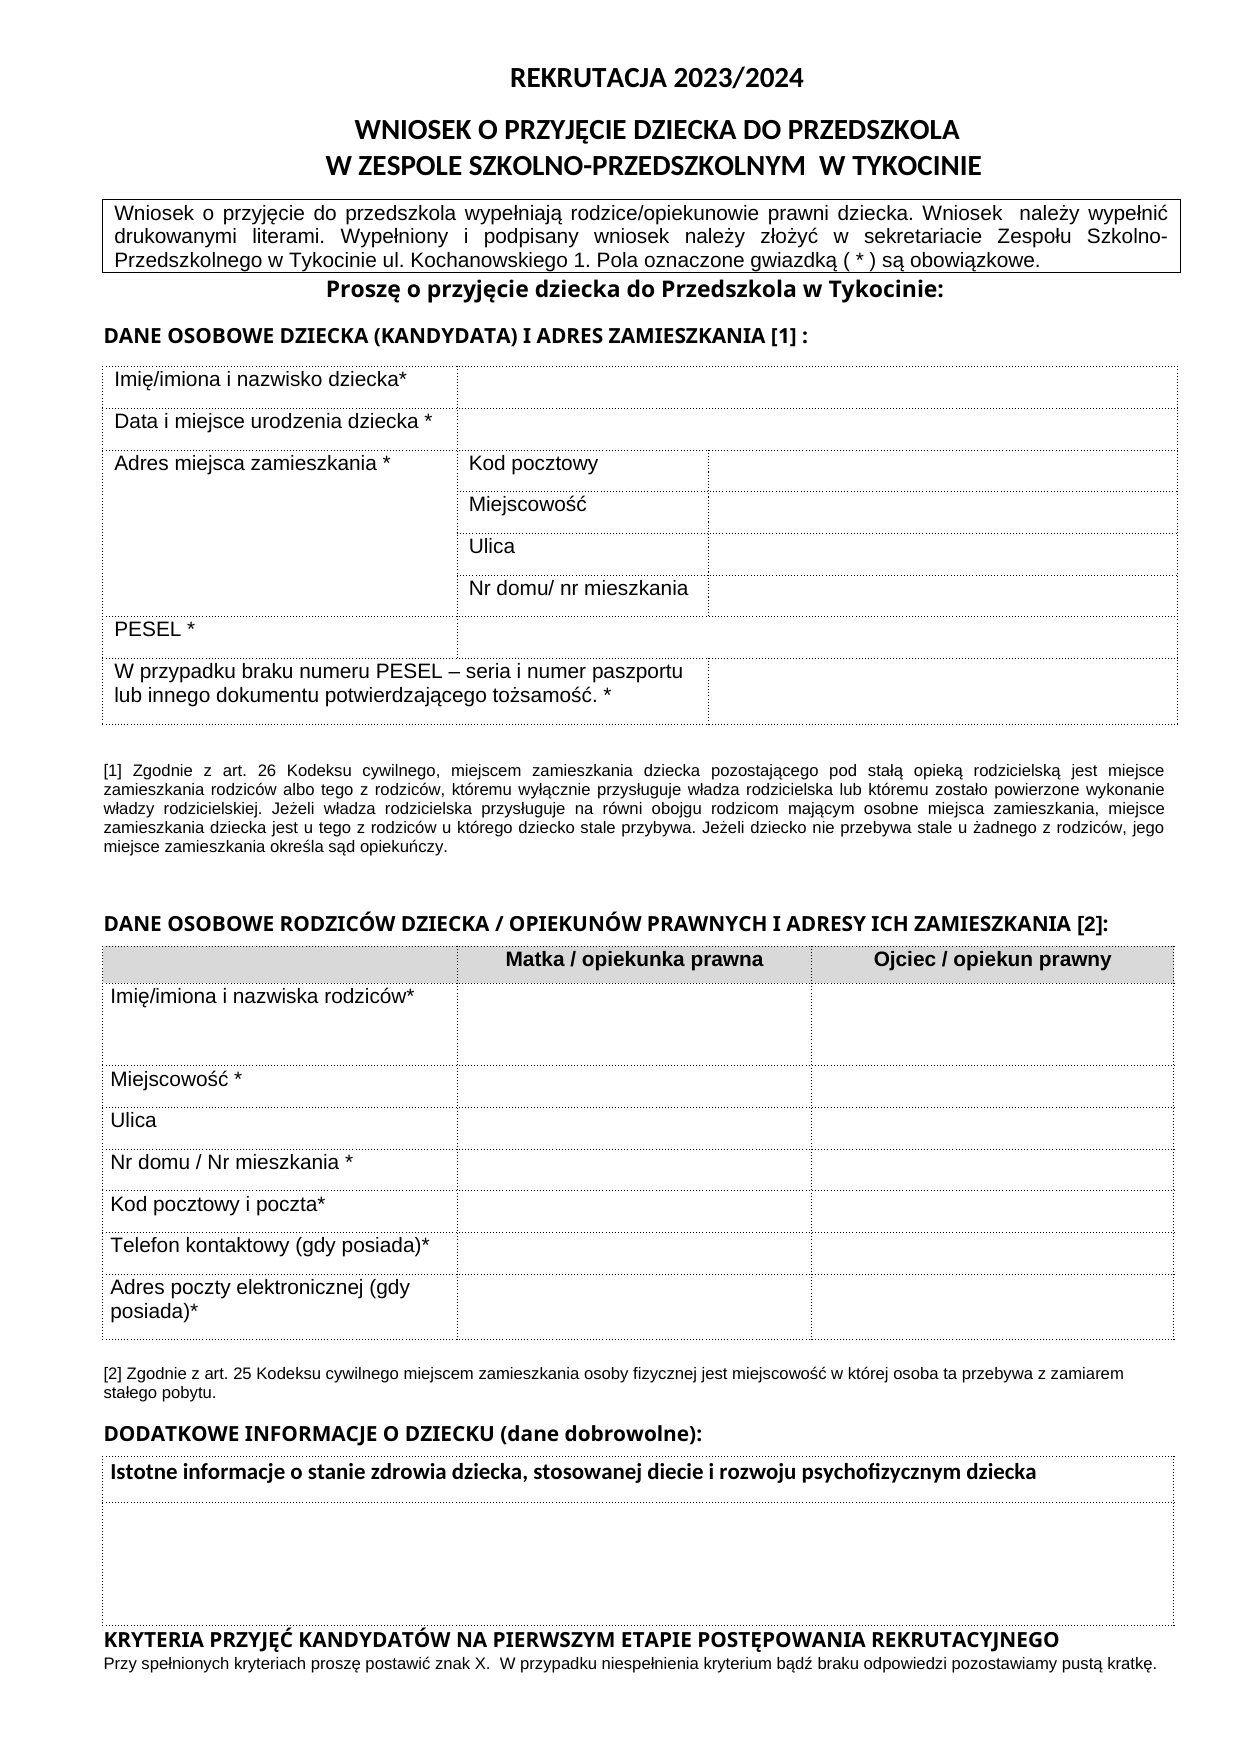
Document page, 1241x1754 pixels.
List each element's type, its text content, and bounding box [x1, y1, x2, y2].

table_cell [812, 1190, 1174, 1232]
table_cell Nr domu / Nr mieszkania * [103, 1149, 457, 1190]
table_cell W przypadku braku numeru PESEL – seria i numer paszportu lub innego dokumentu potwierdzającego tożsamość. * [103, 658, 708, 723]
text Proszę o przyjęcie dziecka do Przedszkola w Tykocinie: [103, 273, 1167, 304]
table_cell Kod pocztowy i poczta* [103, 1190, 457, 1232]
table_header Wniosek o przyjęcie do przedszkola wypełniają rodzice/opiekunowie prawni dziecka. Wniosek należy wypełnić drukowanymi literami. Wypełniony i podpisany wniosek należy złożyć w sekretariacie Zespołu Szkolno- Przedszkolnego w Tykocinie ul. Kochanowskiego 1. Pola oznaczone gwiazdką ( * ) są obowiązkowe. [103, 200, 1180, 272]
text [2] Zgodnie z art. 25 Kodeksu cywilnego miejscem zamieszkania osoby fizycznej jest miejscowość w której osoba ta przebywa z zamiarem stałego pobytu. [103, 1364, 1167, 1402]
table_cell [812, 1274, 1174, 1339]
table_cell Miejscowość * [103, 1065, 457, 1107]
table_header [103, 946, 457, 983]
text WNIOSEK O PRZYJĘCIE DZIECKA DO PRZEDSZKOLA W ZESPOLE SZKOLNO-PRZEDSZKOLNYM W TYKOCINIE [148, 111, 1167, 183]
table_cell [457, 616, 1178, 658]
table_cell [708, 533, 1178, 574]
text KRYTERIA PRZYJĘĆ KANDYDATÓW NA PIERWSZYM ETAPIE POSTĘPOWANIA REKRUTACYJNEGO [103, 1626, 1167, 1654]
table_cell [708, 450, 1178, 491]
table_cell [457, 1190, 812, 1232]
table_cell [812, 1065, 1174, 1107]
text DODATKOWE INFORMACJE O DZIECKU (dane dobrowolne): [103, 1419, 1167, 1448]
table_cell Ulica [103, 1107, 457, 1149]
table_cell [457, 1107, 812, 1149]
table_cell [457, 1149, 812, 1190]
table_cell [812, 983, 1174, 1065]
text REKRUTACJA 2023/2024 [148, 59, 1167, 95]
table_cell Imię/imiona i nazwiska rodziców* [103, 983, 457, 1065]
table_cell [457, 1232, 812, 1274]
table_cell [457, 1065, 812, 1107]
table_header Ojciec / opiekun prawny [812, 946, 1174, 983]
table_cell [812, 1232, 1174, 1274]
table_header Imię/imiona i nazwisko dziecka* [103, 366, 457, 408]
table_cell Adres poczty elektronicznej (gdy posiada)* [103, 1274, 457, 1339]
table_cell [457, 1274, 812, 1339]
text Przy spełnionych kryteriach proszę postawić znak X. W przypadku niespełnienia kryterium bądź braku odpowiedzi pozostawiamy pustą kratkę. [103, 1654, 1167, 1673]
table_cell Adres miejsca zamieszkania * [103, 450, 457, 616]
table_cell [708, 491, 1178, 533]
table_cell [812, 1107, 1174, 1149]
table_cell [457, 408, 1178, 449]
table_header Istotne informacje o stanie zdrowia dziecka, stosowanej diecie i rozwoju psychofizycznym dziecka [103, 1456, 1174, 1502]
table_cell Nr domu/ nr mieszkania [457, 575, 708, 616]
text DANE OSOBOWE RODZICÓW DZIECKA / OPIEKUNÓW PRAWNYCH I ADRESY ICH ZAMIESZKANIA [2]: [103, 909, 1167, 937]
table_cell PESEL * [103, 616, 457, 658]
table_cell [708, 658, 1178, 723]
table_cell [708, 575, 1178, 616]
text DANE OSOBOWE DZIECKA (KANDYDATA) I ADRES ZAMIESZKANIA [1] : [103, 321, 1167, 349]
text [1] Zgodnie z art. 26 Kodeksu cywilnego, miejscem zamieszkania dziecka pozostającego pod stałą opieką rodzicielską jest miejsce zamieszkania rodziców albo tego z rodziców, któremu wyłącznie przysługuje władza rodzicielska lub któremu zostało powierzone wykonanie władzy rodzicielskiej. Jeżeli władza rodzicielska przysługuje na równi obojgu rodzicom mającym osobne miejsca zamieszkania, miejsce zamieszkania dziecka jest u tego z rodziców u którego dziecko stale przybywa. Jeżeli dziecko nie przebywa stale u żadnego z rodziców, jego miejsce zamieszkania określa sąd opiekuńczy. [103, 760, 1167, 856]
table_header [457, 366, 1178, 408]
table_cell Data i miejsce urodzenia dziecka * [103, 408, 457, 449]
table_cell Miejscowość [457, 491, 708, 533]
table_cell Ulica [457, 533, 708, 574]
table_header Matka / opiekunka prawna [457, 946, 812, 983]
table_cell [812, 1149, 1174, 1190]
table_cell [103, 1502, 1174, 1624]
table_cell [457, 983, 812, 1065]
table_cell Kod pocztowy [457, 450, 708, 491]
table_cell Telefon kontaktowy (gdy posiada)* [103, 1232, 457, 1274]
